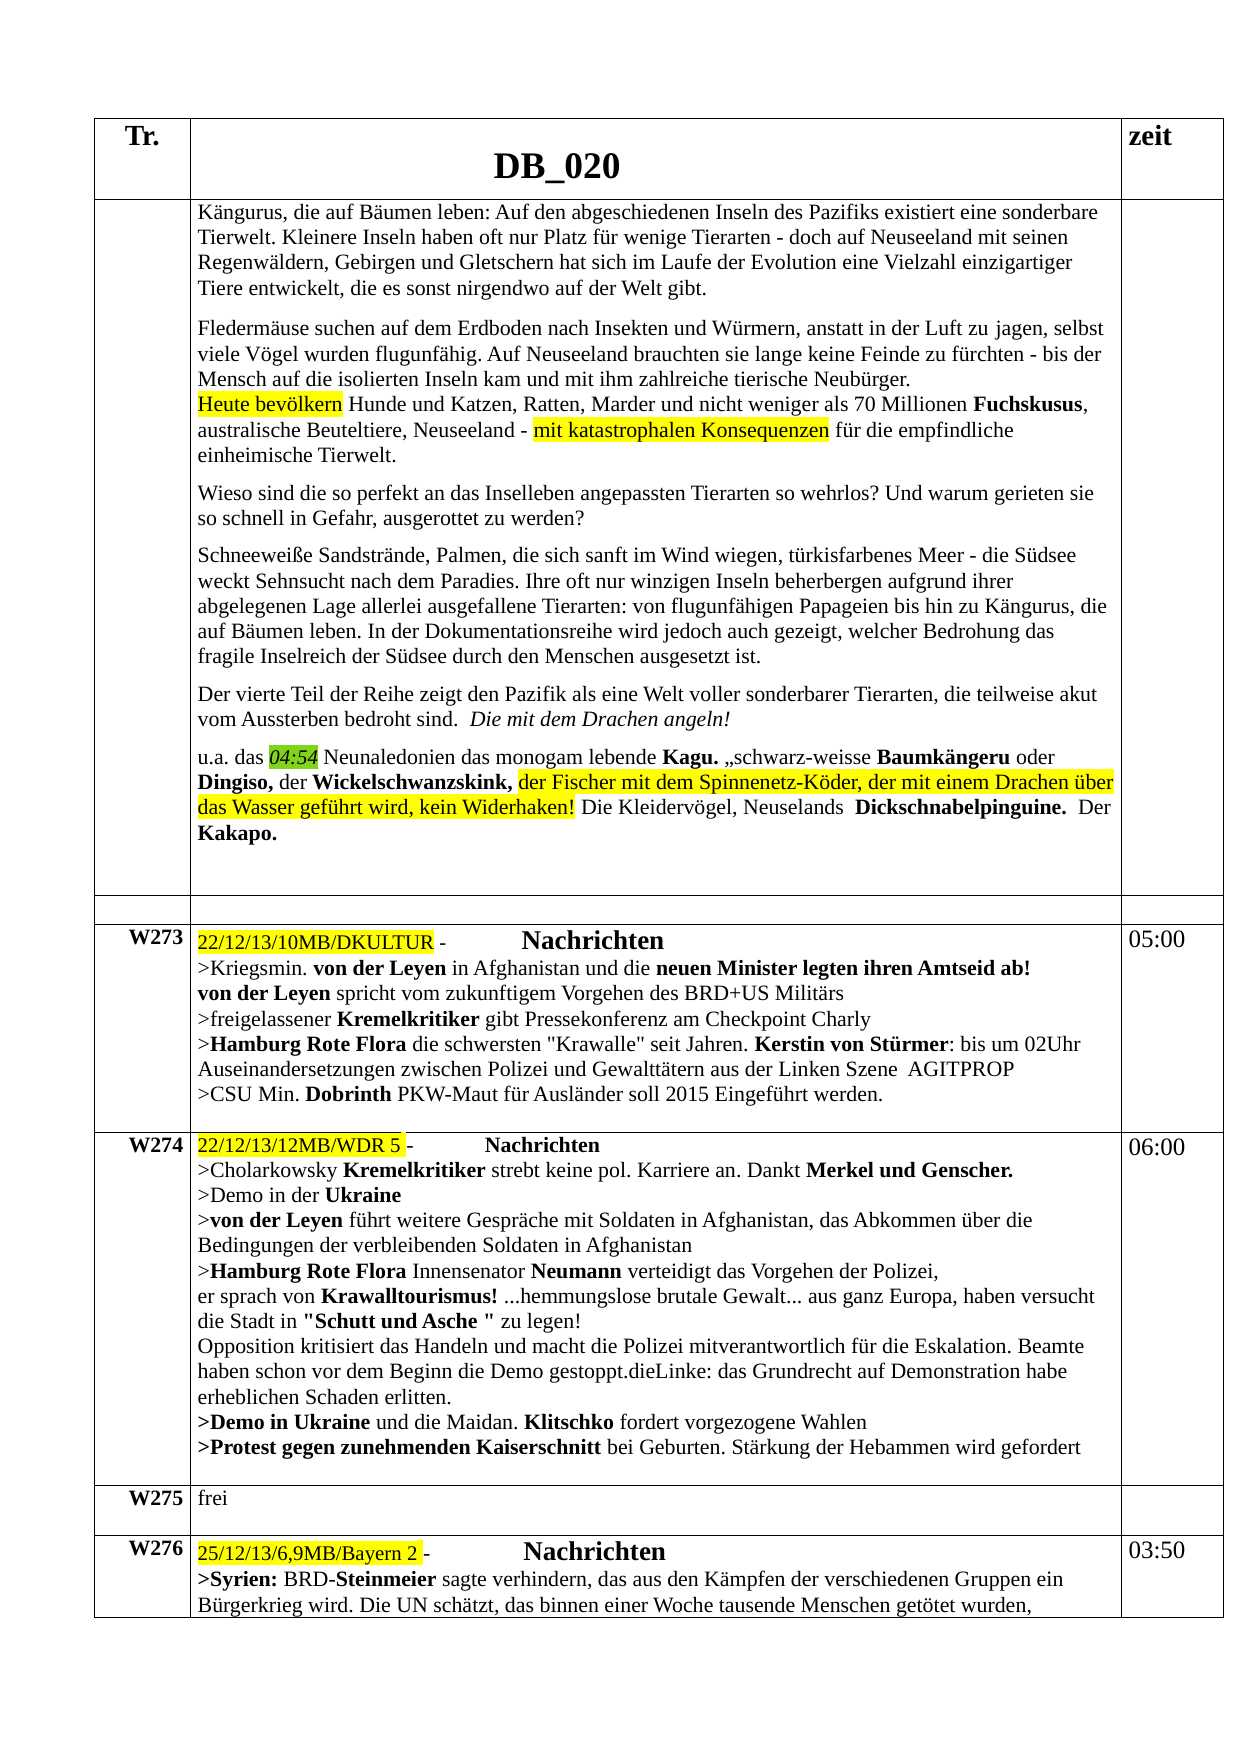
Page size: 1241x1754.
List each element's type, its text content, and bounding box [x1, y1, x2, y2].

table_header zeit [1122, 119, 1223, 199]
table_cell W276 [95, 1536, 190, 1617]
table_header Tr. [95, 119, 190, 199]
table_cell W275 [95, 1486, 190, 1535]
table_cell 05:00 [1122, 925, 1223, 1132]
table_cell 03:50 [1122, 1536, 1223, 1617]
table_cell [95, 200, 190, 895]
table_cell 25/12/13/6,9MB/Bayern 2 - Nachrichten >Syrien: BRD-Steinmeier sagte verhindern, das aus den Kämpfen der verschiedenen Gruppen ein Bürgerkrieg wird. Die UN schätzt, das binnen einer Woche tausende Menschen getötet wurden, [191, 1536, 1121, 1617]
table_cell 22/12/13/12MB/WDR 5 - Nachrichten >Cholarkowsky Kremelkritiker strebt keine pol. Karriere an. Dankt Merkel und Genscher. >Demo in der Ukraine >von der Leyen führt weitere Gespräche mit Soldaten in Afghanistan, das Abkommen über die Bedingungen der verbleibenden Soldaten in Afghanistan >Hamburg Rote Flora Innensenator Neumann verteidigt das Vorgehen der Polizei, er sprach von Krawalltourismus! ...hemmungslose brutale Gewalt... aus ganz Europa, haben versucht die Stadt in "Schutt und Asche " zu legen! Opposition kritisiert das Handeln und macht die Polizei mitverantwortlich für die Eskalation. Beamte haben schon vor dem Beginn die Demo gestoppt.dieLinke: das Grundrecht auf Demonstration habe erheblichen Schaden erlitten. >Demo in Ukraine und die Maidan. Klitschko fordert vorgezogene Wahlen >Protest gegen zunehmenden Kaiserschnitt bei Geburten. Stärkung der Hebammen wird gefordert [191, 1133, 1121, 1484]
table_cell [1122, 896, 1223, 924]
table_cell [1122, 200, 1223, 895]
table_cell [95, 896, 190, 924]
table_cell W273 [95, 925, 190, 1132]
table_cell [1122, 1486, 1223, 1535]
table_cell 06:00 [1122, 1133, 1223, 1484]
table_cell 22/12/13/10MB/DKULTUR - Nachrichten >Kriegsmin. von der Leyen in Afghanistan und die neuen Minister legten ihren Amtseid ab! von der Leyen spricht vom zukunftigem Vorgehen des BRD+US Militärs >freigelassener Kremelkritiker gibt Pressekonferenz am Checkpoint Charly >Hamburg Rote Flora die schwersten "Krawalle" seit Jahren. Kerstin von Stürmer: bis um 02Uhr Auseinandersetzungen zwischen Polizei und Gewalttätern aus der Linken Szene AGITPROP >CSU Min. Dobrinth PKW-Maut für Ausländer soll 2015 Eingeführt werden. [191, 925, 1121, 1132]
table_cell Kängurus, die auf Bäumen leben: Auf den abgeschiedenen Inseln des Pazifiks existiert eine sonderbare Tierwelt. Kleinere Inseln haben oft nur Platz für wenige Tierarten - doch auf Neuseeland mit seinen Regenwäldern, Gebirgen und Gletschern hat sich im Laufe der Evolution eine Vielzahl einzigartiger Tiere entwickelt, die es sonst nirgendwo auf der Welt gibt. Fledermäuse suchen auf dem Erdboden nach Insekten und Würmern, anstatt in der Luft zu jagen, selbst viele Vögel wurden flugunfähig. Auf Neuseeland brauchten sie lange keine Feinde zu fürchten - bis der Mensch auf die isolierten Inseln kam und mit ihm zahlreiche tierische Neubürger. Heute bevölkern Hunde und Katzen, Ratten, Marder und nicht weniger als 70 Millionen Fuchskusus, australische Beuteltiere, Neuseeland - mit katastrophalen Konsequenzen für die empfindliche einheimische Tierwelt. Wieso sind die so perfekt an das Inselleben angepassten Tierarten so wehrlos? Und warum gerieten sie so schnell in Gefahr, ausgerottet zu werden? Schneeweiße Sandstrände, Palmen, die sich sanft im Wind wiegen, türkisfarbenes Meer - die Südsee weckt Sehnsucht nach dem Paradies. Ihre oft nur winzigen Inseln beherbergen aufgrund ihrer abgelegenen Lage allerlei ausgefallene Tierarten: von flugunfähigen Papageien bis hin zu Kängurus, die auf Bäumen leben. In der Dokumentationsreihe wird jedoch auch gezeigt, welcher Bedrohung das fragile Inselreich der Südsee durch den Menschen ausgesetzt ist. Der vierte Teil der Reihe zeigt den Pazifik als eine Welt voller sonderbarer Tierarten, die teilweise akut vom Aussterben bedroht sind. Die mit dem Drachen angeln! u.a. das 04:54 Neunaledonien das monogam lebende Kagu. „schwarz-weisse Baumkängeru oder Dingiso, der Wickelschwanzskink, der Fischer mit dem Spinnenetz-Köder, der mit einem Drachen über das Wasser geführt wird, kein Widerhaken! Die Kleidervögel, Neuselands Dickschnabelpinguine. Der Kakapo. [191, 200, 1121, 895]
table_cell [191, 896, 1121, 924]
table_header DB_020 [191, 119, 1121, 199]
table_cell frei [191, 1486, 1121, 1535]
table_cell W274 [95, 1133, 190, 1484]
